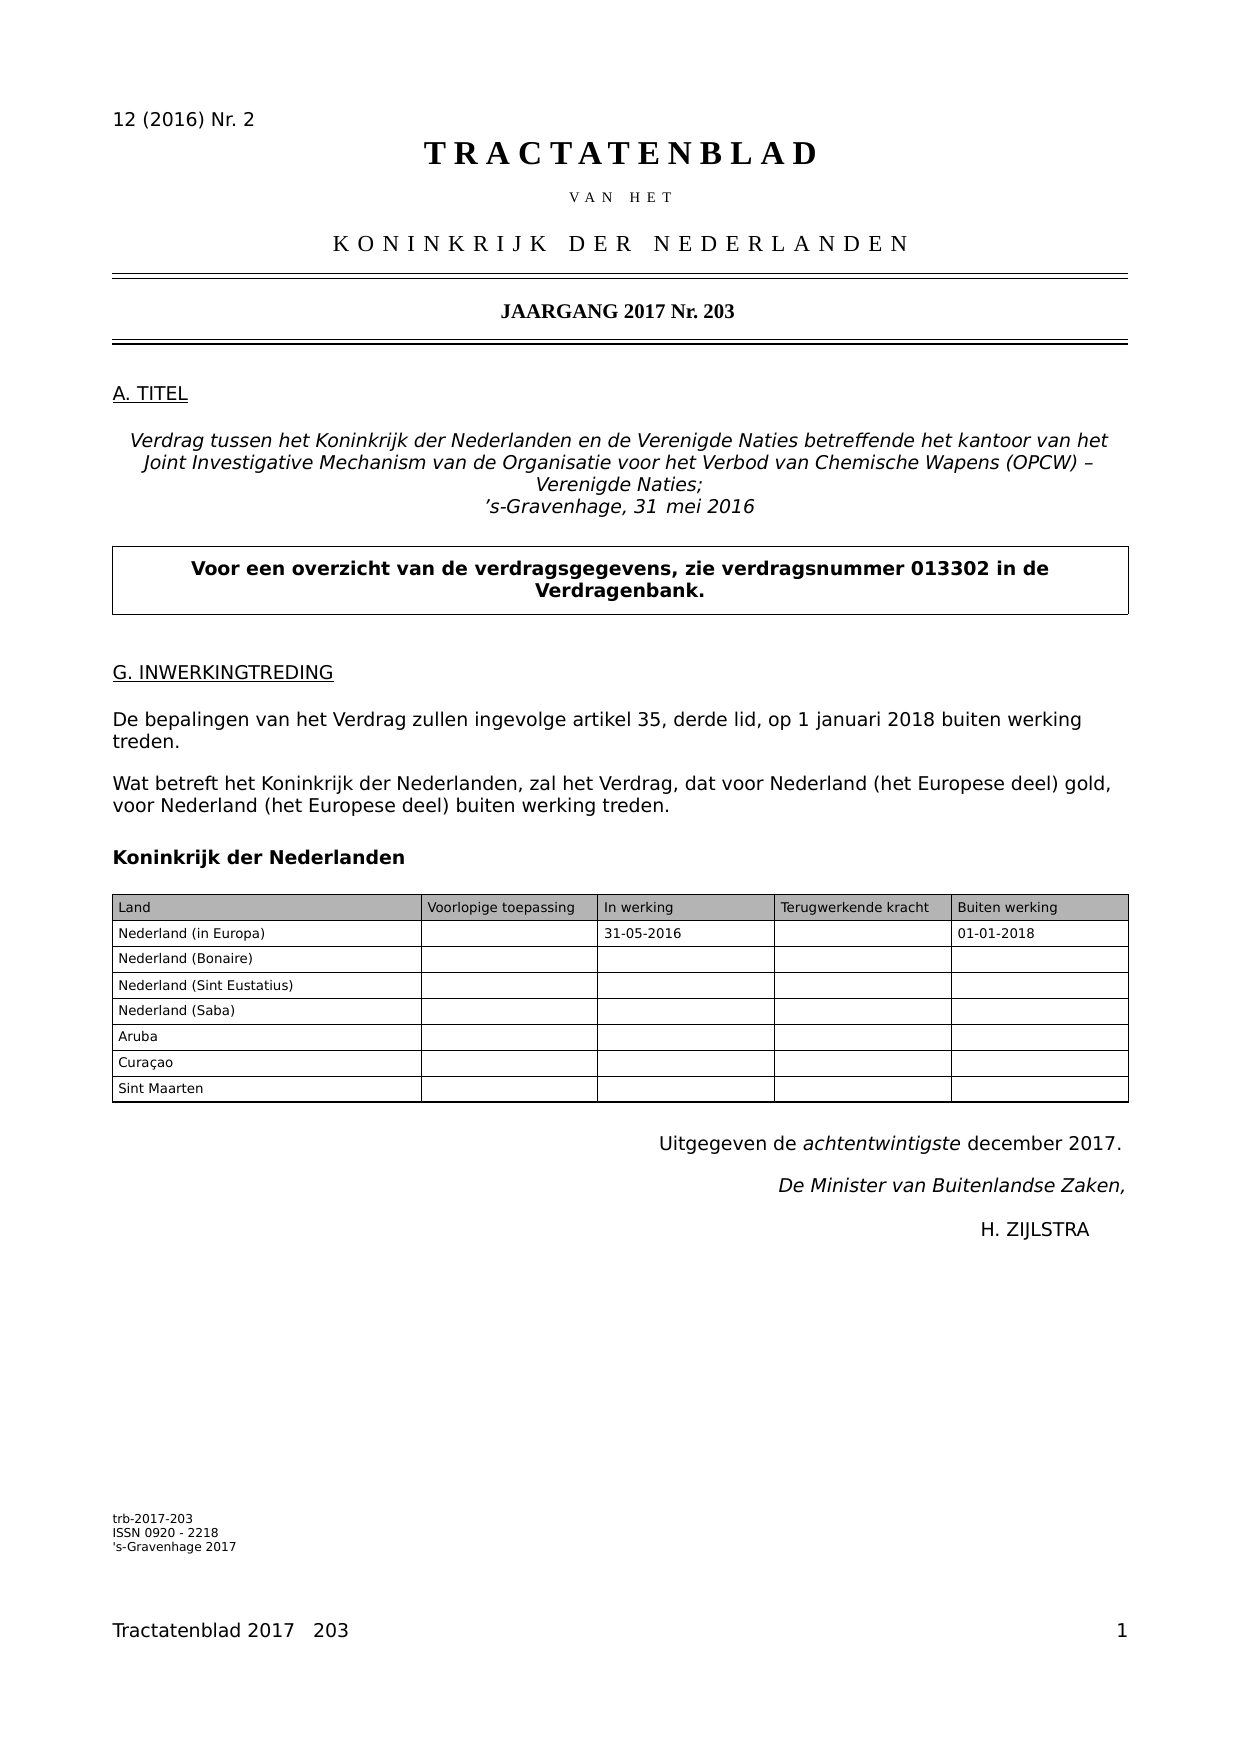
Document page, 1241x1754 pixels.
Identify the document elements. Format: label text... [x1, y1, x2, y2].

table_cell [598, 947, 774, 972]
table_cell [775, 921, 951, 946]
table_cell [598, 1077, 774, 1101]
subtitle A. TITEL [112, 383, 1128, 405]
table_cell [952, 1025, 1128, 1049]
table_cell [422, 947, 597, 972]
table_cell [775, 999, 951, 1024]
table_cell [775, 1077, 951, 1101]
text trb-2017-203 [112, 1512, 346, 1526]
table_cell [422, 999, 597, 1024]
table_cell [952, 947, 1128, 972]
table_cell [422, 1051, 597, 1076]
table_header Land [113, 895, 421, 920]
table_cell [422, 921, 597, 946]
table_header Buiten werking [952, 895, 1128, 920]
table_cell [598, 1025, 774, 1049]
text TRACTATENBLAD [112, 133, 1128, 172]
subtitle G. INWERKINGTREDING [112, 662, 1128, 684]
table_cell Nederland (Bonaire) [113, 947, 421, 972]
table_cell [422, 973, 597, 998]
text Verdrag tussen het Koninkrijk der Nederlanden en de Verenigde Naties betreffende het kantoor van het Joint Investigative Mechanism van de Organisatie voor het Verbod van Chemische Wapens (OPCW) – Verenigde Naties; [112, 430, 1128, 496]
text De Minister van Buitenlandse Zaken, H. ZIJLSTRA [112, 1174, 1128, 1240]
text De bepalingen van het Verdrag zullen ingevolge artikel 35, derde lid, op 1 januari 2018 buiten werking treden. [112, 709, 1128, 753]
text 's-Gravenhage 2017 [112, 1540, 346, 1554]
table_header Voorlopige toepassing [422, 895, 597, 920]
table_cell [952, 1051, 1128, 1076]
table_cell [775, 1025, 951, 1049]
text ISSN 0920 - 2218 [112, 1526, 346, 1540]
text KONINKRIJK DER NEDERLANDEN [112, 229, 1128, 256]
table_cell Nederland (in Europa) [113, 921, 421, 946]
text Wat betreft het Koninkrijk der Nederlanden, zal het Verdrag, dat voor Nederland (het Europese deel) gold, voor Nederland (het Europese deel) buiten werking treden. [112, 773, 1128, 817]
table_cell [775, 1051, 951, 1076]
table_cell 31-05-2016 [598, 921, 774, 946]
table_cell [952, 1077, 1128, 1101]
table_cell Nederland (Saba) [113, 999, 421, 1024]
table_cell Nederland (Sint Eustatius) [113, 973, 421, 998]
text ’s-Gravenhage, 31 mei 2016 [112, 496, 1128, 518]
table_cell [422, 1077, 597, 1101]
table_cell Sint Maarten [113, 1077, 421, 1101]
table_cell [422, 1025, 597, 1049]
table_header Terugwerkende kracht [775, 895, 951, 920]
text Uitgegeven de achtentwintigste december 2017. [112, 1132, 1128, 1154]
table_header In werking [598, 895, 774, 920]
table_cell [952, 973, 1128, 998]
text JAARGANG 2017 Nr. 203 [112, 299, 1128, 323]
table_cell [775, 947, 951, 972]
table_cell 01-01-2018 [952, 921, 1128, 946]
subtitle Koninkrijk der Nederlanden [112, 847, 1128, 869]
text VAN HET [112, 189, 1128, 206]
table_cell [952, 999, 1128, 1024]
table_cell [598, 999, 774, 1024]
table_cell [598, 973, 774, 998]
table_cell [775, 973, 951, 998]
table_cell Curaçao [113, 1051, 421, 1076]
table_cell Aruba [113, 1025, 421, 1049]
text 12 (2016) Nr. 2 [112, 109, 1128, 131]
table_cell [598, 1051, 774, 1076]
